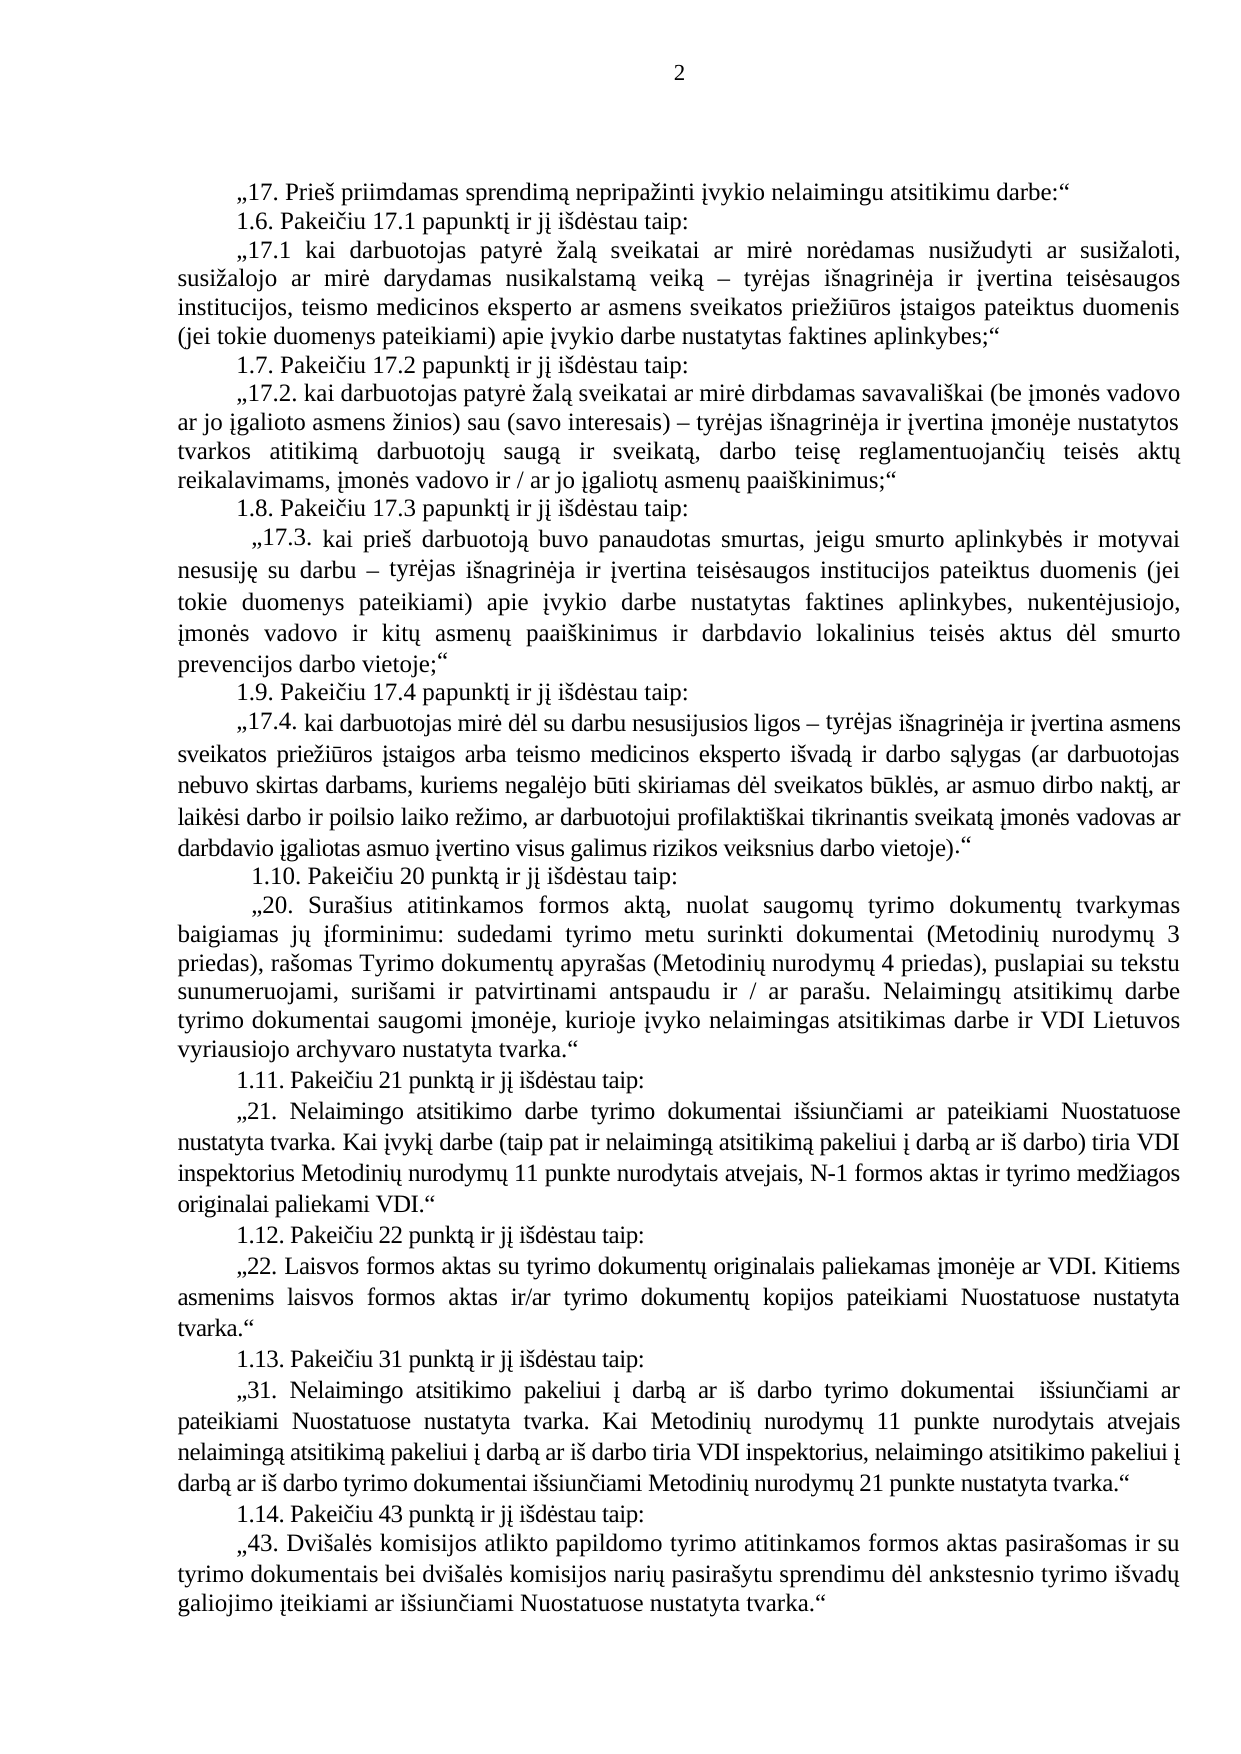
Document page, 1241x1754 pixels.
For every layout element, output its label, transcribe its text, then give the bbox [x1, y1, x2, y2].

text „17. Prieš priimdamas sprendimą nepripažinti įvykio nelaimingu atsitikimu darbe:“ [177, 177, 1181, 206]
text „17.1 kai darbuotojas patyrė žalą sveikatai ar mirė norėdamas nusižudyti ar susižaloti, susižalojo ar mirė darydamas nusikalstamą veiką – tyrėjas išnagrinėja ir įvertina teisėsaugos institucijos, teismo medicinos eksperto ar asmens sveikatos priežiūros įstaigos pateiktus duomenis (jei tokie duomenys pateikiami) apie įvykio darbe nustatytas faktines aplinkybes;“ [177, 235, 1181, 350]
text 1.10. Pakeičiu 20 punktą ir jį išdėstau taip: [177, 861, 1181, 890]
text „21. Nelaimingo atsitikimo darbe tyrimo dokumentai išsiunčiami ar pateikiami Nuostatuose nustatyta tvarka. Kai įvykį darbe (taip pat ir nelaimingą atsitikimą pakeliui į darbą ar iš darbo) tiria VDI inspektorius Metodinių nurodymų 11 punkte nurodytais atvejais, N-1 formos aktas ir tyrimo medžiagos originalai paliekami VDI.“ [177, 1094, 1181, 1218]
text 1.6. Pakeičiu 17.1 papunktį ir jį išdėstau taip: [177, 206, 1181, 235]
text „20. Surašius atitinkamos formos aktą, nuolat saugomų tyrimo dokumentų tvarkymas baigiamas jų įforminimu: sudedami tyrimo metu surinkti dokumentai (Metodinių nurodymų 3 priedas), rašomas Tyrimo dokumentų apyrašas (Metodinių nurodymų 4 priedas), puslapiai su tekstu sunumeruojami, surišami ir patvirtinami antspaudu ir / ar parašu. Nelaimingų atsitikimų darbe tyrimo dokumentai saugomi įmonėje, kurioje įvyko nelaimingas atsitikimas darbe ir VDI Lietuvos vyriausiojo archyvaro nustatyta tvarka.“ [177, 890, 1181, 1063]
text 1.7. Pakeičiu 17.2 papunktį ir jį išdėstau taip: [177, 350, 1181, 378]
text „17.2. kai darbuotojas patyrė žalą sveikatai ar mirė dirbdamas savavališkai (be įmonės vadovo ar jo įgalioto asmens žinios) sau (savo interesais) – tyrėjas išnagrinėja ir įvertina įmonėje nustatytos tvarkos atitikimą darbuotojų saugą ir sveikatą, darbo teisę reglamentuojančių teisės aktų reikalavimams, įmonės vadovo ir / ar jo įgaliotų asmenų paaiškinimus;“ [177, 378, 1181, 493]
text 1.8. Pakeičiu 17.3 papunktį ir jį išdėstau taip: [177, 493, 1181, 522]
text 1.11. Pakeičiu 21 punktą ir jį išdėstau taip: [177, 1063, 1181, 1094]
text 1.14. Pakeičiu 43 punktą ir jį išdėstau taip: [177, 1497, 1181, 1528]
text 1.13. Pakeičiu 31 punktą ir jį išdėstau taip: [177, 1342, 1181, 1373]
text 1.12. Pakeičiu 22 punktą ir jį išdėstau taip: [177, 1218, 1181, 1249]
text „43. Dvišalės komisijos atlikto papildomo tyrimo atitinkamos formos aktas pasirašomas ir su tyrimo dokumentais bei dvišalės komisijos narių pasirašytu sprendimu dėl ankstesnio tyrimo išvadų galiojimo įteikiami ar išsiunčiami Nuostatuose nustatyta tvarka.“ [177, 1528, 1181, 1617]
text „31. Nelaimingo atsitikimo pakeliui į darbą ar iš darbo tyrimo dokumentai išsiunčiami ar pateikiami Nuostatuose nustatyta tvarka. Kai Metodinių nurodymų 11 punkte nurodytais atvejais nelaimingą atsitikimą pakeliui į darbą ar iš darbo tiria VDI inspektorius, nelaimingo atsitikimo pakeliui į darbą ar iš darbo tyrimo dokumentai išsiunčiami Metodinių nurodymų 21 punkte nustatyta tvarka.“ [177, 1373, 1181, 1497]
text „17.3. kai prieš darbuotoją buvo panaudotas smurtas, jeigu smurto aplinkybės ir motyvai nesusiję su darbu – tyrėjas išnagrinėja ir įvertina teisėsaugos institucijos pateiktus duomenis (jei tokie duomenys pateikiami) apie įvykio darbe nustatytas faktines aplinkybes, nukentėjusiojo, įmonės vadovo ir kitų asmenų paaiškinimus ir darbdavio lokalinius teisės aktus dėl smurto prevencijos darbo vietoje;“ [177, 522, 1181, 677]
text „17.4. kai darbuotojas mirė dėl su darbu nesusijusios ligos – tyrėjas išnagrinėja ir įvertina asmens sveikatos priežiūros įstaigos arba teismo medicinos eksperto išvadą ir darbo sąlygas (ar darbuotojas nebuvo skirtas darbams, kuriems negalėjo būti skiriamas dėl sveikatos būklės, ar asmuo dirbo naktį, ar laikėsi darbo ir poilsio laiko režimo, ar darbuotojui profilaktiškai tikrinantis sveikatą įmonės vadovas ar darbdavio įgaliotas asmuo įvertino visus galimus rizikos veiksnius darbo vietoje).“ [177, 706, 1181, 861]
text 1.9. Pakeičiu 17.4 papunktį ir jį išdėstau taip: [177, 677, 1181, 706]
text „22. Laisvos formos aktas su tyrimo dokumentų originalais paliekamas įmonėje ar VDI. Kitiems asmenims laisvos formos aktas ir/ar tyrimo dokumentų kopijos pateikiami Nuostatuose nustatyta tvarka.“ [177, 1249, 1181, 1342]
